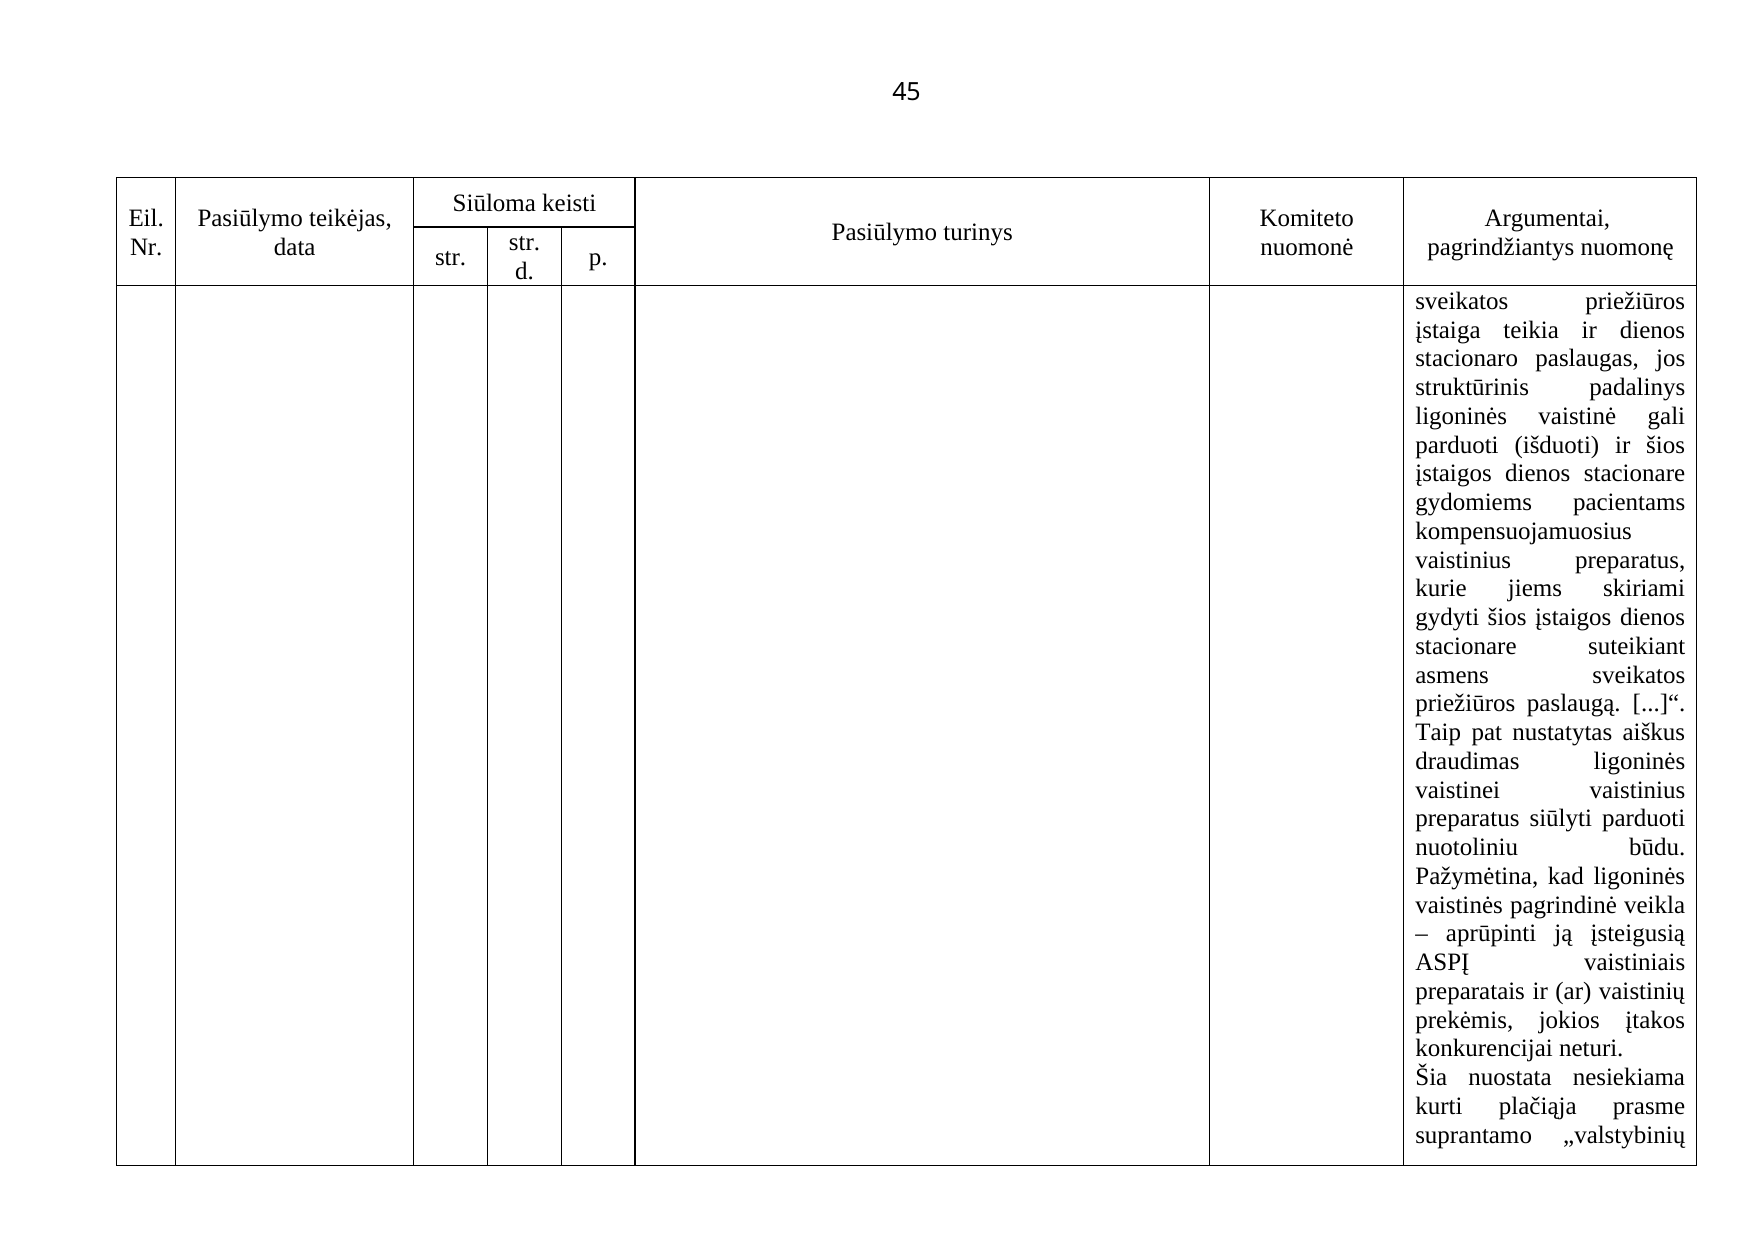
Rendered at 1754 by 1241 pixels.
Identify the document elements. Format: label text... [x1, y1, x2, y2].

table_cell str. [414, 228, 487, 285]
table_cell [414, 286, 487, 1165]
table_cell [117, 286, 175, 1165]
table_cell [488, 286, 561, 1165]
table_header Eil. Nr. [117, 178, 175, 285]
table_cell [636, 286, 1209, 1165]
table_header Pasiūlymo teikėjas, data [176, 178, 413, 285]
table_cell [562, 286, 634, 1165]
table_header Siūloma keisti [414, 178, 634, 226]
table_header Argumentai, pagrindžiantys nuomonę [1404, 178, 1696, 285]
table_cell p. [562, 228, 634, 285]
table_cell [176, 286, 413, 1165]
table_cell sveikatos priežiūros įstaiga teikia ir dienos stacionaro paslaugas, jos struktūrinis padalinys ligoninės vaistinė gali parduoti (išduoti) ir šios įstaigos dienos stacionare gydomiems pacientams kompensuojamuosius vaistinius preparatus, kurie jiems skiriami gydyti šios įstaigos dienos stacionare suteikiant asmens sveikatos priežiūros paslaugą. [...]“. Taip pat nustatytas aiškus draudimas ligoninės vaistinei vaistinius preparatus siūlyti parduoti nuotoliniu būdu. Pažymėtina, kad ligoninės vaistinės pagrindinė veikla – aprūpinti ją įsteigusią ASPĮ vaistiniais preparatais ir (ar) vaistinių prekėmis, jokios įtakos konkurencijai neturi. Šia nuostata nesiekiama kurti plačiąja prasme suprantamo „valstybinių [1404, 286, 1696, 1165]
table_cell [1210, 286, 1403, 1165]
table_header Pasiūlymo turinys [636, 178, 1209, 285]
table_cell str. d. [488, 228, 561, 285]
table_header Komiteto nuomonė [1210, 178, 1403, 285]
